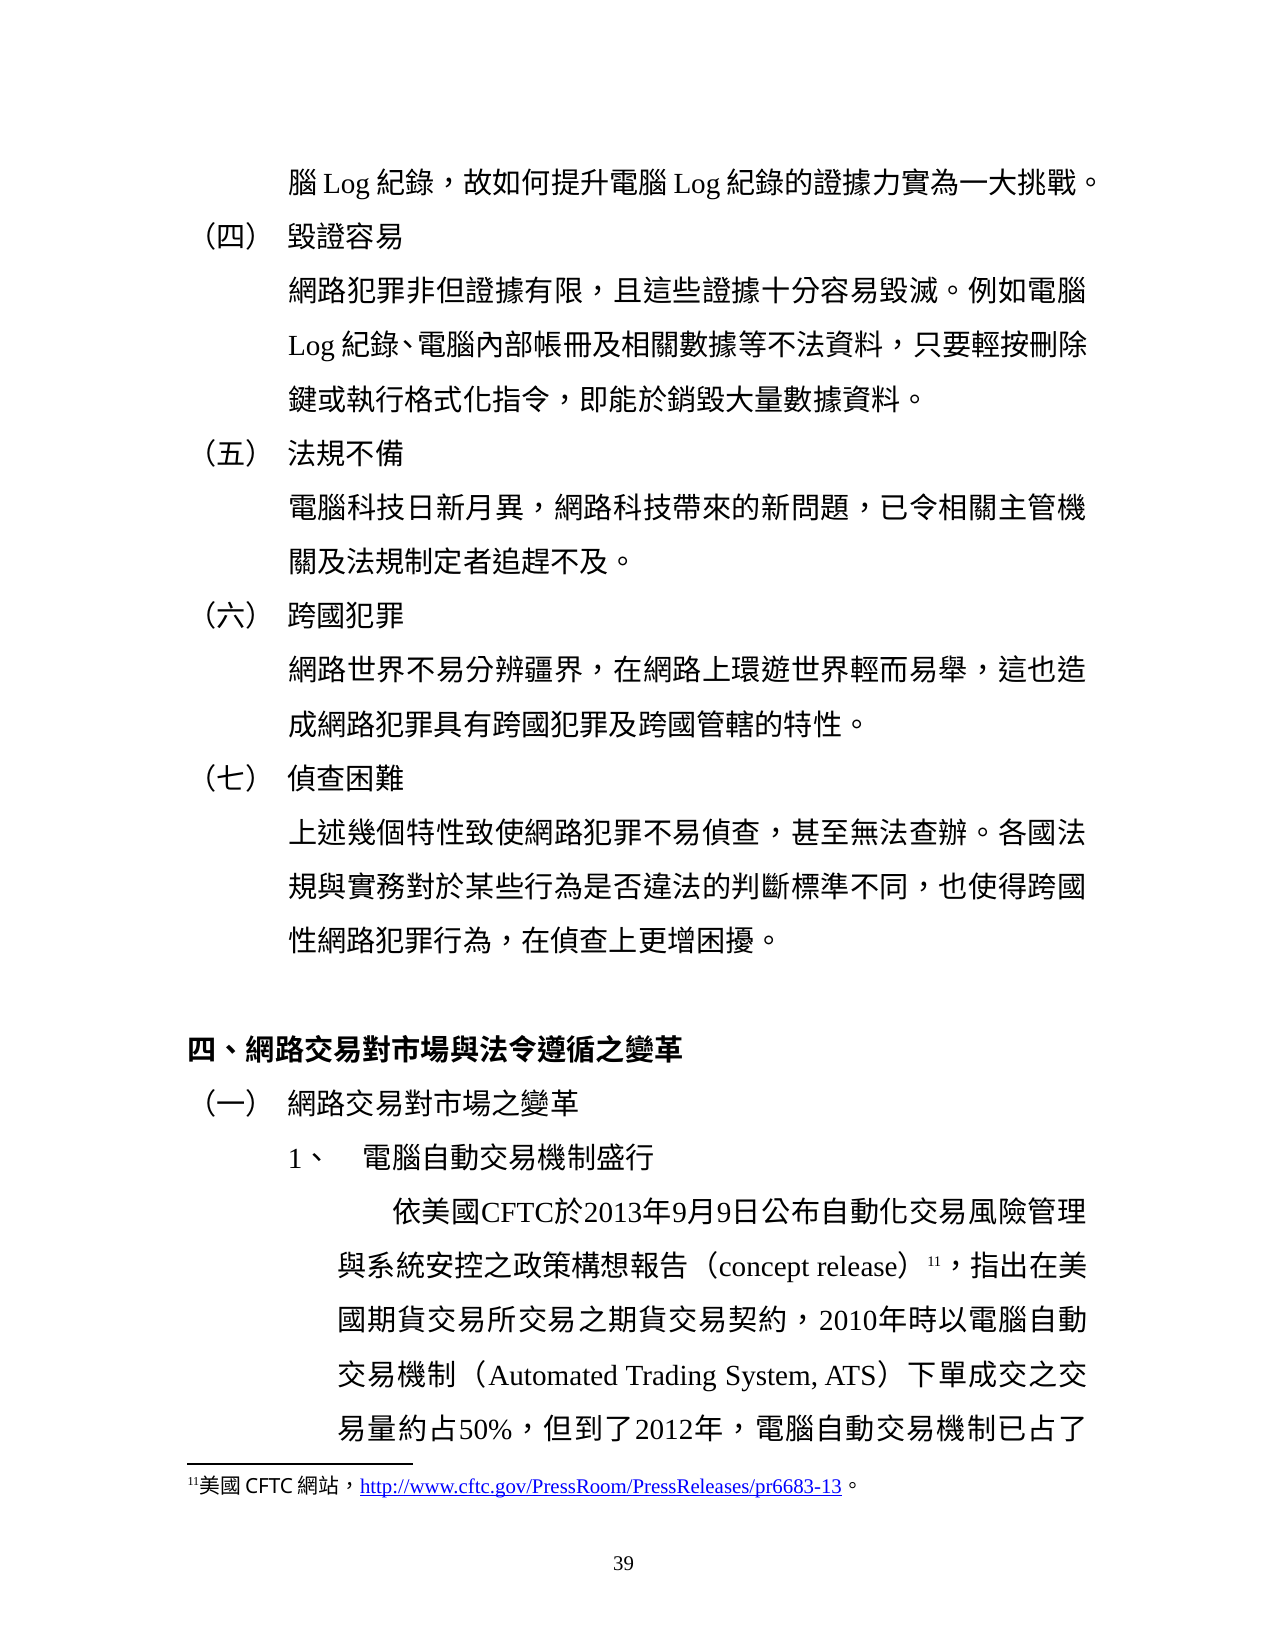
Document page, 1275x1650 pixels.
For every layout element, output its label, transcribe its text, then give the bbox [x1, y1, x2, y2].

list 偵查困難 [187, 746, 1088, 800]
text 依美國CFTC於2013年9月9日公布自動化交易風險管理與系統安控之政策構想報告（concept release），指出在美國期貨交易所交易之期貨交易契約，2010年時以電腦自動交易機制（Automated Trading System, ATS）下單成交之交易量約占50%，但到了2012年，電腦自動交易機制已占了 [337, 1179, 1088, 1450]
text 四、網路交易對市場與法令遵循之變革 [187, 1017, 1088, 1071]
text 電腦犯罪可能沒有無相關實體的跡證。網路犯罪留下的僅有電腦Log紀錄，故如何提升電腦Log紀錄的證據力實為一大挑戰。 [288, 150, 1088, 204]
list 網路交易對市場之變革 [187, 1071, 1088, 1125]
list 毀證容易 [187, 204, 1088, 258]
text 網路世界不易分辨疆界，在網路上環遊世界輕而易舉，這也造成網路犯罪具有跨國犯罪及跨國管轄的特性。 [288, 637, 1088, 746]
text 上述幾個特性致使網路犯罪不易偵查，甚至無法查辦。各國法規與實務對於某些行為是否違法的判斷標準不同，也使得跨國性網路犯罪行為，在偵查上更增困擾。 [288, 800, 1088, 962]
list 跨國犯罪 [187, 583, 1088, 637]
list 電腦自動交易機制盛行 [288, 1125, 1088, 1179]
text 電腦科技日新月異，網路科技帶來的新問題，已令相關主管機關及法規制定者追趕不及。 [288, 475, 1088, 583]
text 美國CFTC網站，http://www.cftc.gov/PressRoom/PressReleases/pr6683-13。 [187, 1470, 1088, 1500]
list 法規不備 [187, 421, 1088, 475]
text 網路犯罪非但證據有限，且這些證據十分容易毀滅。例如電腦Log紀錄、電腦內部帳冊及相關數據等不法資料，只要輕按刪除鍵或執行格式化指令，即能於銷毀大量數據資料。 [288, 258, 1088, 421]
